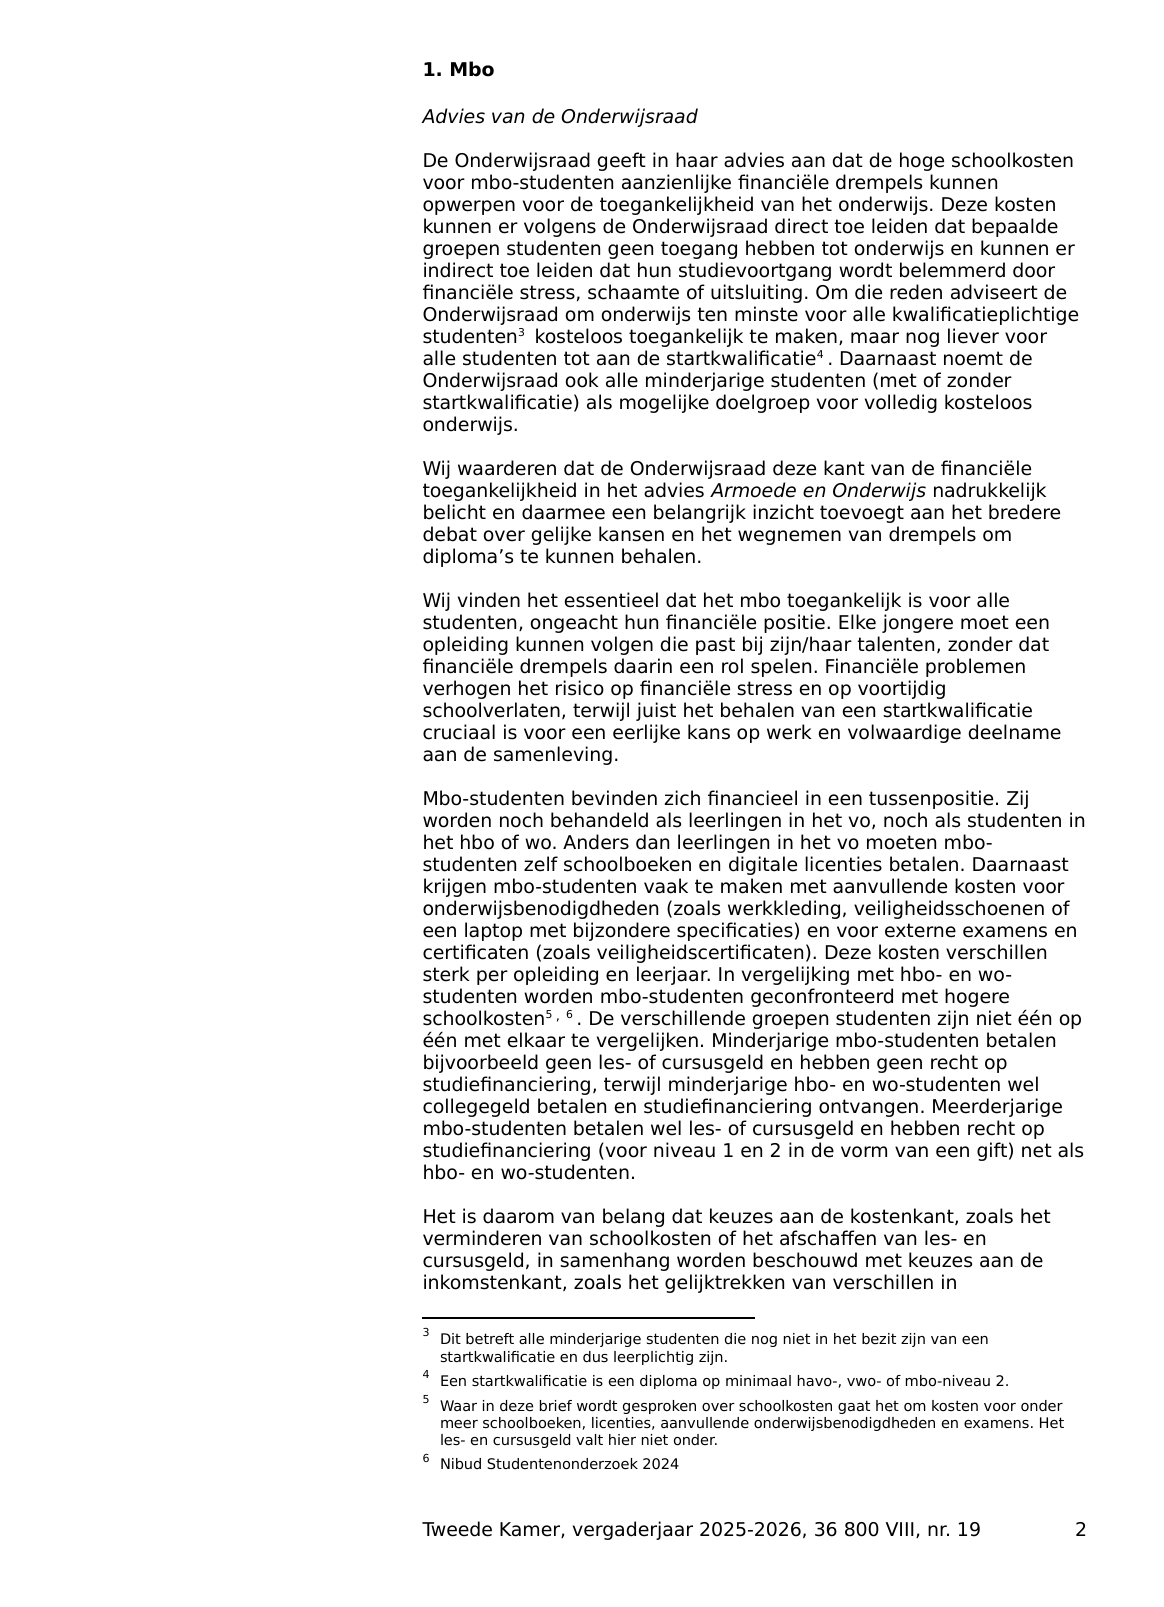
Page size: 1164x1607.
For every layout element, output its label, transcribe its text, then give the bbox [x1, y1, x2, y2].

text Dit betreft alle minderjarige studenten die nog niet in het bezit zijn van een startkwalificatie en dus leerplichtig zijn. [422, 1327, 1087, 1366]
text De Onderwijsraad geeft in haar advies aan dat de hoge schoolkosten voor mbo-studenten aanzienlijke financiële drempels kunnen opwerpen voor de toegankelijkheid van het onderwijs. Deze kosten kunnen er volgens de Onderwijsraad direct toe leiden dat bepaalde groepen studenten geen toegang hebben tot onderwijs en kunnen er indirect toe leiden dat hun studievoortgang wordt belemmerd door financiële stress, schaamte of uitsluiting. Om die reden adviseert de Onderwijsraad om onderwijs ten minste voor alle kwalificatieplichtige studenten kosteloos toegankelijk te maken, maar nog liever voor alle studenten tot aan de startkwalificatie. Daarnaast noemt de Onderwijsraad ook alle minderjarige studenten (met of zonder startkwalificatie) als mogelijke doelgroep voor volledig kosteloos onderwijs. [422, 150, 1087, 436]
text Wij waarderen dat de Onderwijsraad deze kant van de financiële toegankelijkheid in het advies Armoede en Onderwijs nadrukkelijk belicht en daarmee een belangrijk inzicht toevoegt aan het bredere debat over gelijke kansen en het wegnemen van drempels om diploma’s te kunnen behalen. [422, 458, 1087, 568]
subtitle 1. Mbo [422, 59, 1087, 81]
text Waar in deze brief wordt gesproken over schoolkosten gaat het om kosten voor onder meer schoolboeken, licenties, aanvullende onderwijsbenodigdheden en examens. Het les- en cursusgeld valt hier niet onder. [422, 1393, 1087, 1449]
text Een startkwalificatie is een diploma op minimaal havo-, vwo- of mbo-niveau 2. [422, 1368, 1087, 1391]
text Wij vinden het essentieel dat het mbo toegankelijk is voor alle studenten, ongeacht hun financiële positie. Elke jongere moet een opleiding kunnen volgen die past bij zijn/haar talenten, zonder dat financiële drempels daarin een rol spelen. Financiële problemen verhogen het risico op financiële stress en op voortijdig schoolverlaten, terwijl juist het behalen van een startkwalificatie cruciaal is voor een eerlijke kans op werk en volwaardige deelname aan de samenleving. [422, 590, 1087, 766]
text Mbo-studenten bevinden zich financieel in een tussenpositie. Zij worden noch behandeld als leerlingen in het vo, noch als studenten in het hbo of wo. Anders dan leerlingen in het vo moeten mbo-studenten zelf schoolboeken en digitale licenties betalen. Daarnaast krijgen mbo-studenten vaak te maken met aanvullende kosten voor onderwijsbenodigdheden (zoals werkkleding, veiligheidsschoenen of een laptop met bijzondere specificaties) en voor externe examens en certificaten (zoals veiligheidscertificaten). Deze kosten verschillen sterk per opleiding en leerjaar. In vergelijking met hbo- en wo-studenten worden mbo-studenten geconfronteerd met hogere schoolkosten, . De verschillende groepen studenten zijn niet één op één met elkaar te vergelijken. Minderjarige mbo-studenten betalen bijvoorbeeld geen les- of cursusgeld en hebben geen recht op studiefinanciering, terwijl minderjarige hbo- en wo-studenten wel collegegeld betalen en studiefinanciering ontvangen. Meerderjarige mbo-studenten betalen wel les- of cursusgeld en hebben recht op studiefinanciering (voor niveau 1 en 2 in de vorm van een gift) net als hbo- en wo-studenten. [422, 788, 1087, 1184]
subtitle Advies van de Onderwijsraad [422, 106, 1087, 128]
text Nibud Studentenonderzoek 2024 [422, 1452, 1087, 1474]
text Het is daarom van belang dat keuzes aan de kostenkant, zoals het verminderen van schoolkosten of het afschaffen van les- en cursusgeld, in samenhang worden beschouwd met keuzes aan de inkomstenkant, zoals het gelijktrekken van verschillen in [422, 1206, 1087, 1294]
